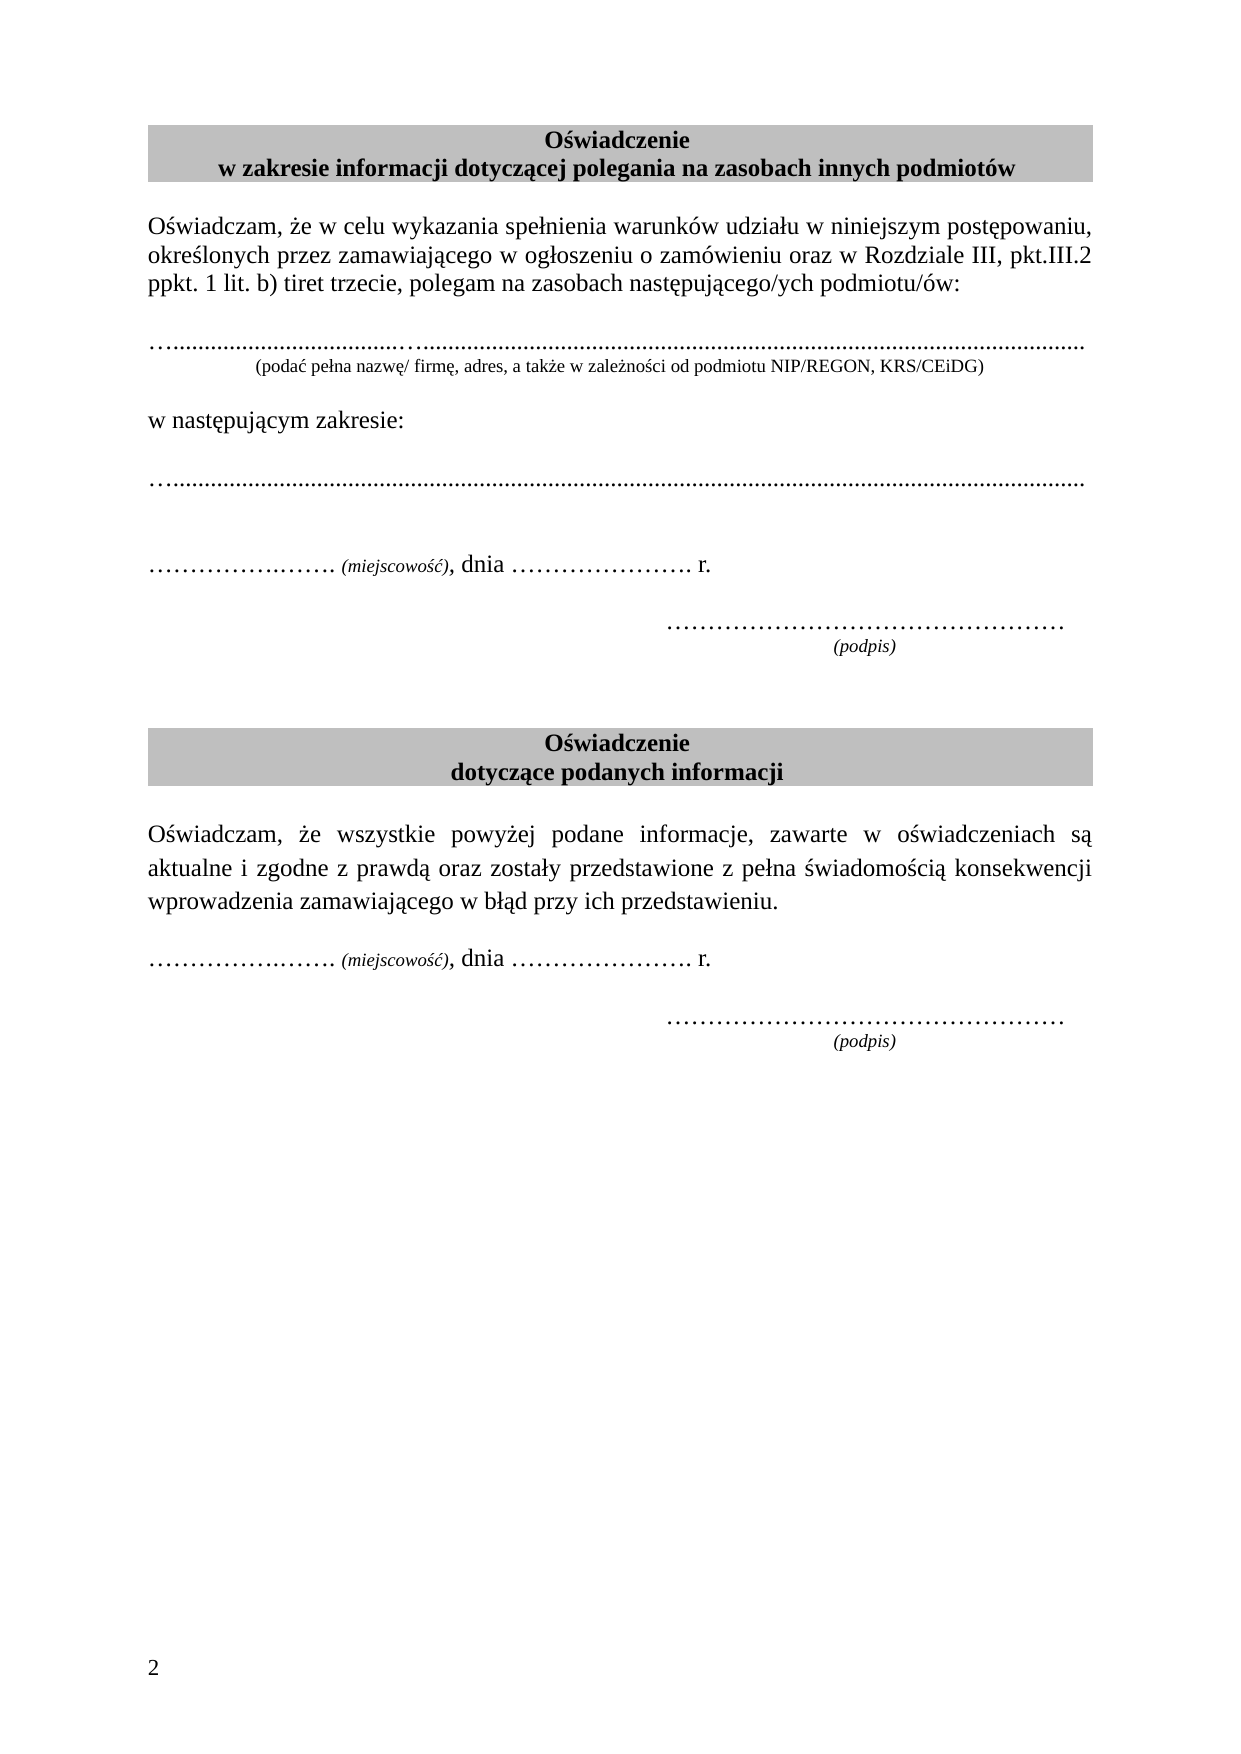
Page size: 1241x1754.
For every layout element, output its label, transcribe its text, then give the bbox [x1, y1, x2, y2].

text ………………………………………… [148, 606, 1093, 635]
text Oświadczenie [148, 728, 1093, 757]
text …………….……. (miejscowość), dnia …………………. r. [148, 943, 1093, 972]
text (podpis) [148, 1030, 1093, 1051]
text Oświadczam, że wszystkie powyżej podane informacje, zawarte w oświadczeniach są aktualne i zgodne z prawdą oraz zostały przedstawione z pełna świadomością konsekwencji wprowadzenia zamawiającego w błąd przy ich przedstawieniu. [148, 815, 1093, 915]
text w zakresie informacji dotyczącej polegania na zasobach innych podmiotów [148, 153, 1093, 182]
text w następującym zakresie: [148, 405, 1093, 434]
text …....................................….......................................................................................................... [148, 326, 1093, 355]
text ….................................................................................................................................................. [148, 463, 1093, 491]
text (podać pełna nazwę/ firmę, adres, a także w zależności od podmiotu NIP/REGON, KRS/CEiDG) [148, 355, 1093, 376]
text Oświadczenie [148, 125, 1093, 153]
text …………….……. (miejscowość), dnia …………………. r. [148, 549, 1093, 578]
text dotyczące podanych informacji [148, 757, 1093, 786]
text (podpis) [148, 635, 1093, 657]
text Oświadczam, że w celu wykazania spełnienia warunków udziału w niniejszym postępowaniu, określonych przez zamawiającego w ogłoszeniu o zamówieniu oraz w Rozdziale III, pkt.III.2 ppkt. 1 lit. b) tiret trzecie, polegam na zasobach następującego/ych podmiotu/ów: [148, 211, 1093, 297]
text ………………………………………… [148, 1001, 1093, 1030]
